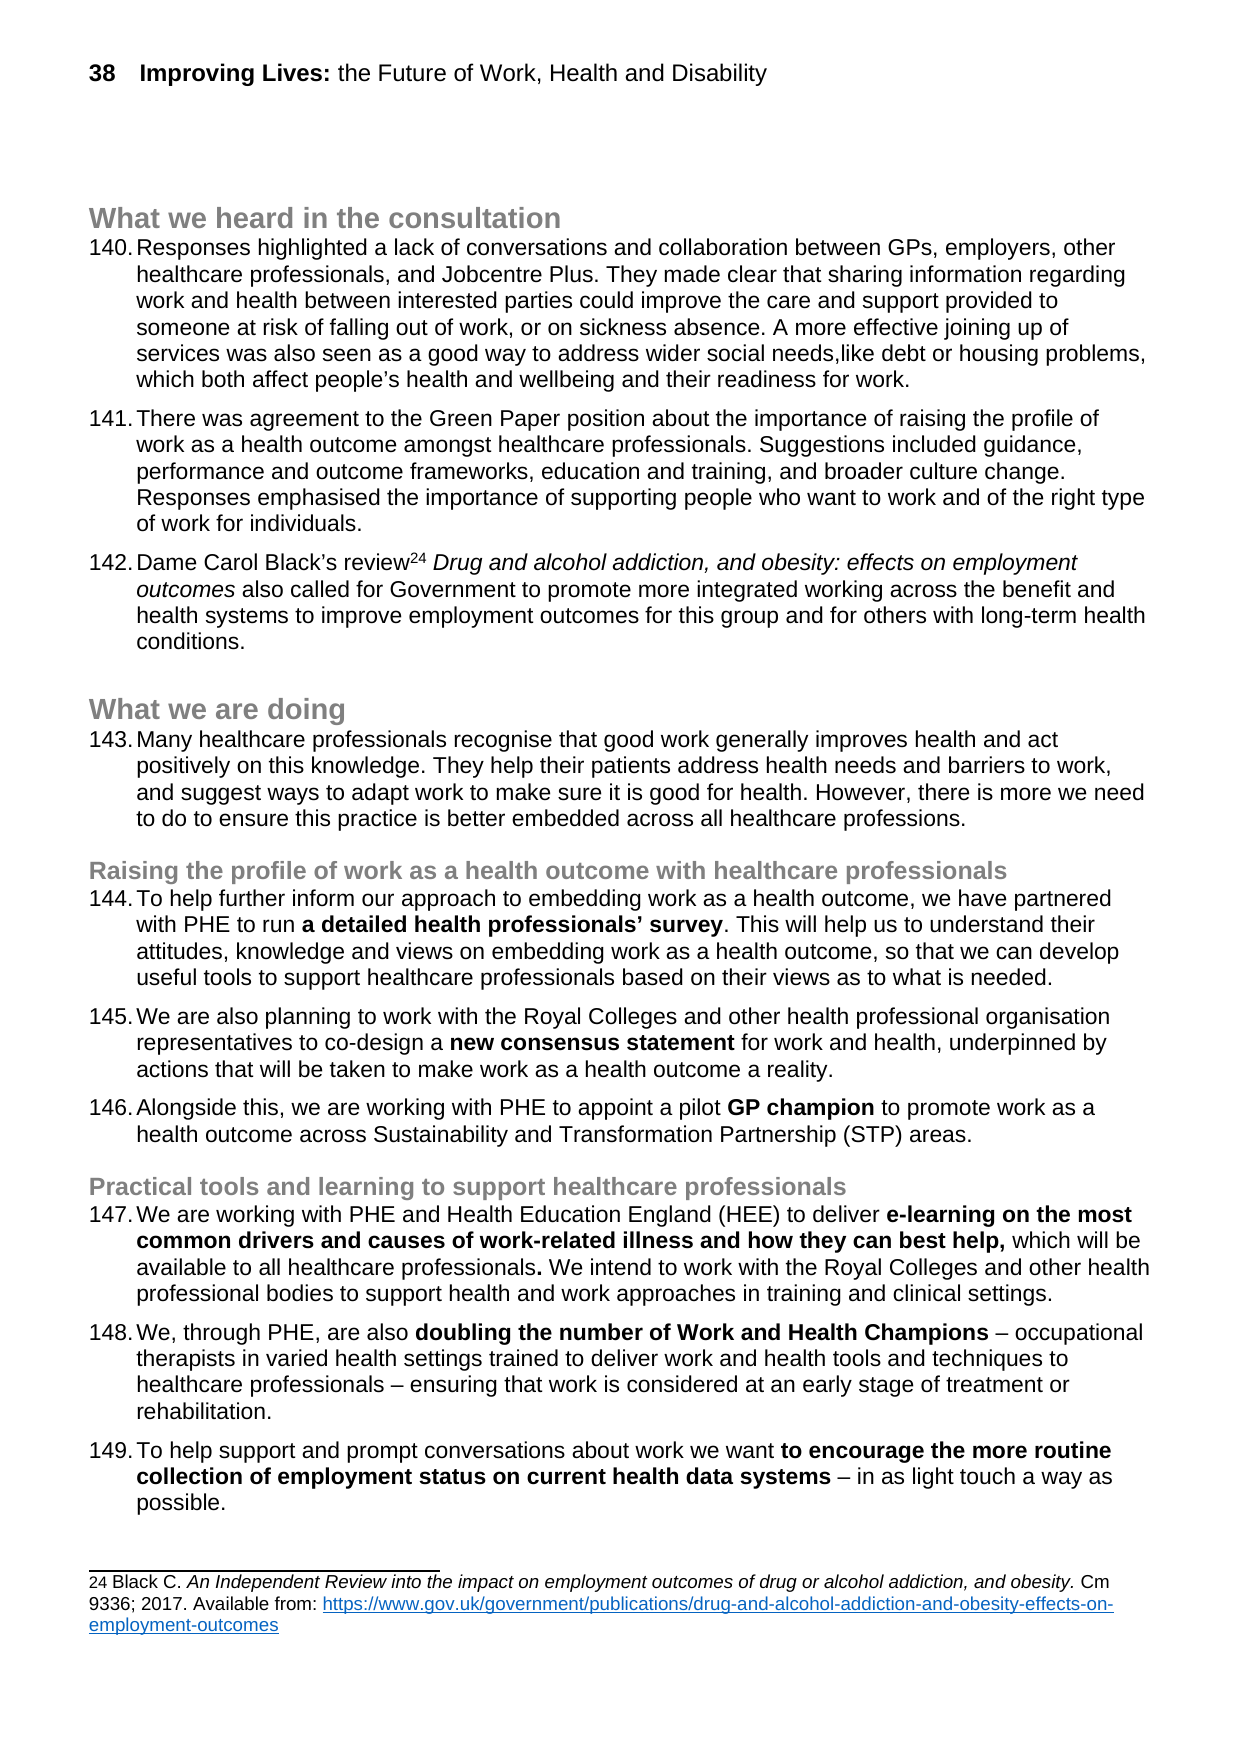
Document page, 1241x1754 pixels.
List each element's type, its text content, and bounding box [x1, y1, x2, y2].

list There was agreement to the Green Paper position about the importance of raising the profile of work as a health outcome amongst healthcare professionals. Suggestions included guidance, performance and outcome frameworks, education and training, and broader culture change. Responses emphasised the importance of supporting people who want to work and of the right type of work for individuals. [89, 405, 1152, 537]
list Dame Carol Black’s review Drug and alcohol addiction, and obesity: effects on employment outcomes also called for Government to promote more integrated working across the benefit and health systems to improve employment outcomes for this group and for others with long-term health conditions. [89, 549, 1152, 655]
list We, through PHE, are also doubling the number of Work and Health Champions – occupational therapists in varied health settings trained to deliver work and health tools and techniques to healthcare professionals – ensuring that work is considered at an early stage of treatment or rehabilitation. [89, 1319, 1152, 1424]
subtitle What we heard in the consultation [89, 201, 1152, 234]
subtitle What we are doing [89, 692, 1152, 726]
list Black C. An Independent Review into the impact on employment outcomes of drug or alcohol addiction, and obesity. Cm 9336; 2017. Available from: https://www.gov.uk/government/publications/drug-and-alcohol-addiction-and-obesity-effects-on-employment-outcomes [89, 1571, 1152, 1636]
list Responses highlighted a lack of conversations and collaboration between GPs, employers, other healthcare professionals, and Jobcentre Plus. They made clear that sharing information regarding work and health between interested parties could improve the care and support provided to someone at risk of falling out of work, or on sickness absence. A more effective joining up of services was also seen as a good way to address wider social needs,like debt or housing problems, which both affect people’s health and wellbeing and their readiness for work. [89, 234, 1152, 392]
list To help further inform our approach to embedding work as a health outcome, we have partnered with PHE to run a detailed health professionals’ survey. This will help us to understand their attitudes, knowledge and views on embedding work as a health outcome, so that we can develop useful tools to support healthcare professionals based on their views as to what is needed. [89, 885, 1152, 990]
subtitle Raising the profile of work as a health outcome with healthcare professionals [89, 856, 1152, 885]
list Many healthcare professionals recognise that good work generally improves health and act positively on this knowledge. They help their patients address health needs and barriers to work, and suggest ways to adapt work to make sure it is good for health. However, there is more we need to do to ensure this practice is better embedded across all healthcare professions. [89, 726, 1152, 831]
list We are working with PHE and Health Education England (HEE) to deliver e-learning on the most common drivers and causes of work-related illness and how they can best help, which will be available to all healthcare professionals. We intend to work with the Royal Colleges and other health professional bodies to support health and work approaches in training and clinical settings. [89, 1201, 1152, 1306]
subtitle Practical tools and learning to support healthcare professionals [89, 1172, 1152, 1201]
list Alongside this, we are working with PHE to appoint a pilot GP champion to promote work as a health outcome across Sustainability and Transformation Partnership (STP) areas. [89, 1094, 1152, 1147]
list To help support and prompt conversations about work we want to encourage the more routine collection of employment status on current health data systems – in as light touch a way as possible. [89, 1437, 1152, 1516]
list We are also planning to work with the Royal Colleges and other health professional organisation representatives to co-design a new consensus statement for work and health, underpinned by actions that will be taken to make work as a health outcome a reality. [89, 1003, 1152, 1082]
